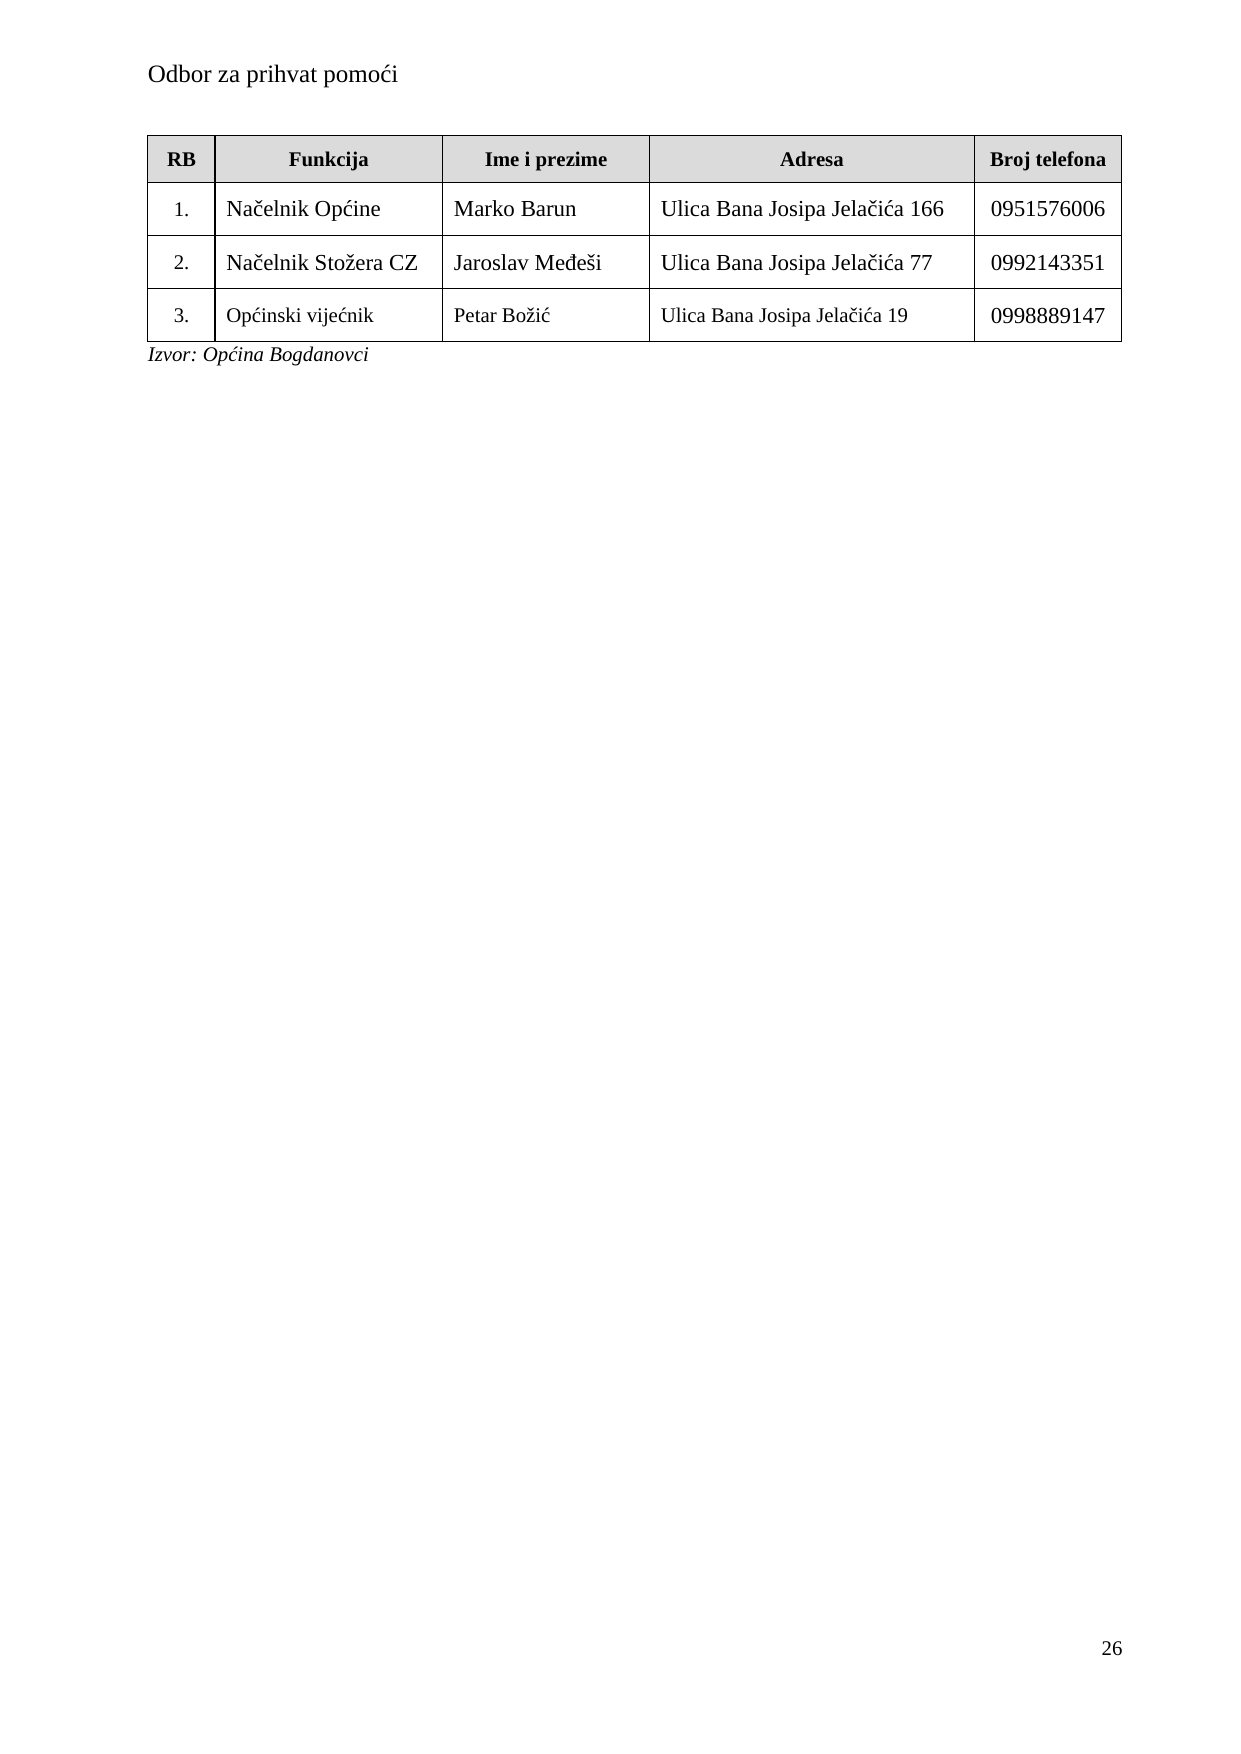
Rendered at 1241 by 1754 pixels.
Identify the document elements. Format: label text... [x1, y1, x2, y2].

table_cell Načelnik Stožera CZ [216, 236, 442, 288]
table_cell 0992143351 [975, 236, 1121, 288]
table_header Adresa [650, 136, 974, 182]
table_cell 1. [148, 183, 214, 235]
table_cell Ulica Bana Josipa Jelačića 166 [650, 183, 974, 235]
table_cell 3. [148, 289, 214, 341]
table_cell 0951576006 [975, 183, 1121, 235]
table_cell Petar Božić [443, 289, 649, 341]
table_cell Marko Barun [443, 183, 649, 235]
table_header RB [148, 136, 214, 182]
table_cell Općinski vijećnik [216, 289, 442, 341]
table_header Funkcija [216, 136, 442, 182]
table_header Ime i prezime [443, 136, 649, 182]
table_cell Ulica Bana Josipa Jelačića 19 [650, 289, 974, 341]
subtitle Odbor za prihvat pomoći [148, 59, 1122, 88]
table_cell Jaroslav Međeši [443, 236, 649, 288]
text Izvor: Općina Bogdanovci [148, 342, 1122, 366]
table_cell 0998889147 [975, 289, 1121, 341]
table_cell Ulica Bana Josipa Jelačića 77 [650, 236, 974, 288]
table_cell Načelnik Općine [216, 183, 442, 235]
table_header Broj telefona [975, 136, 1121, 182]
table_cell 2. [148, 236, 214, 288]
